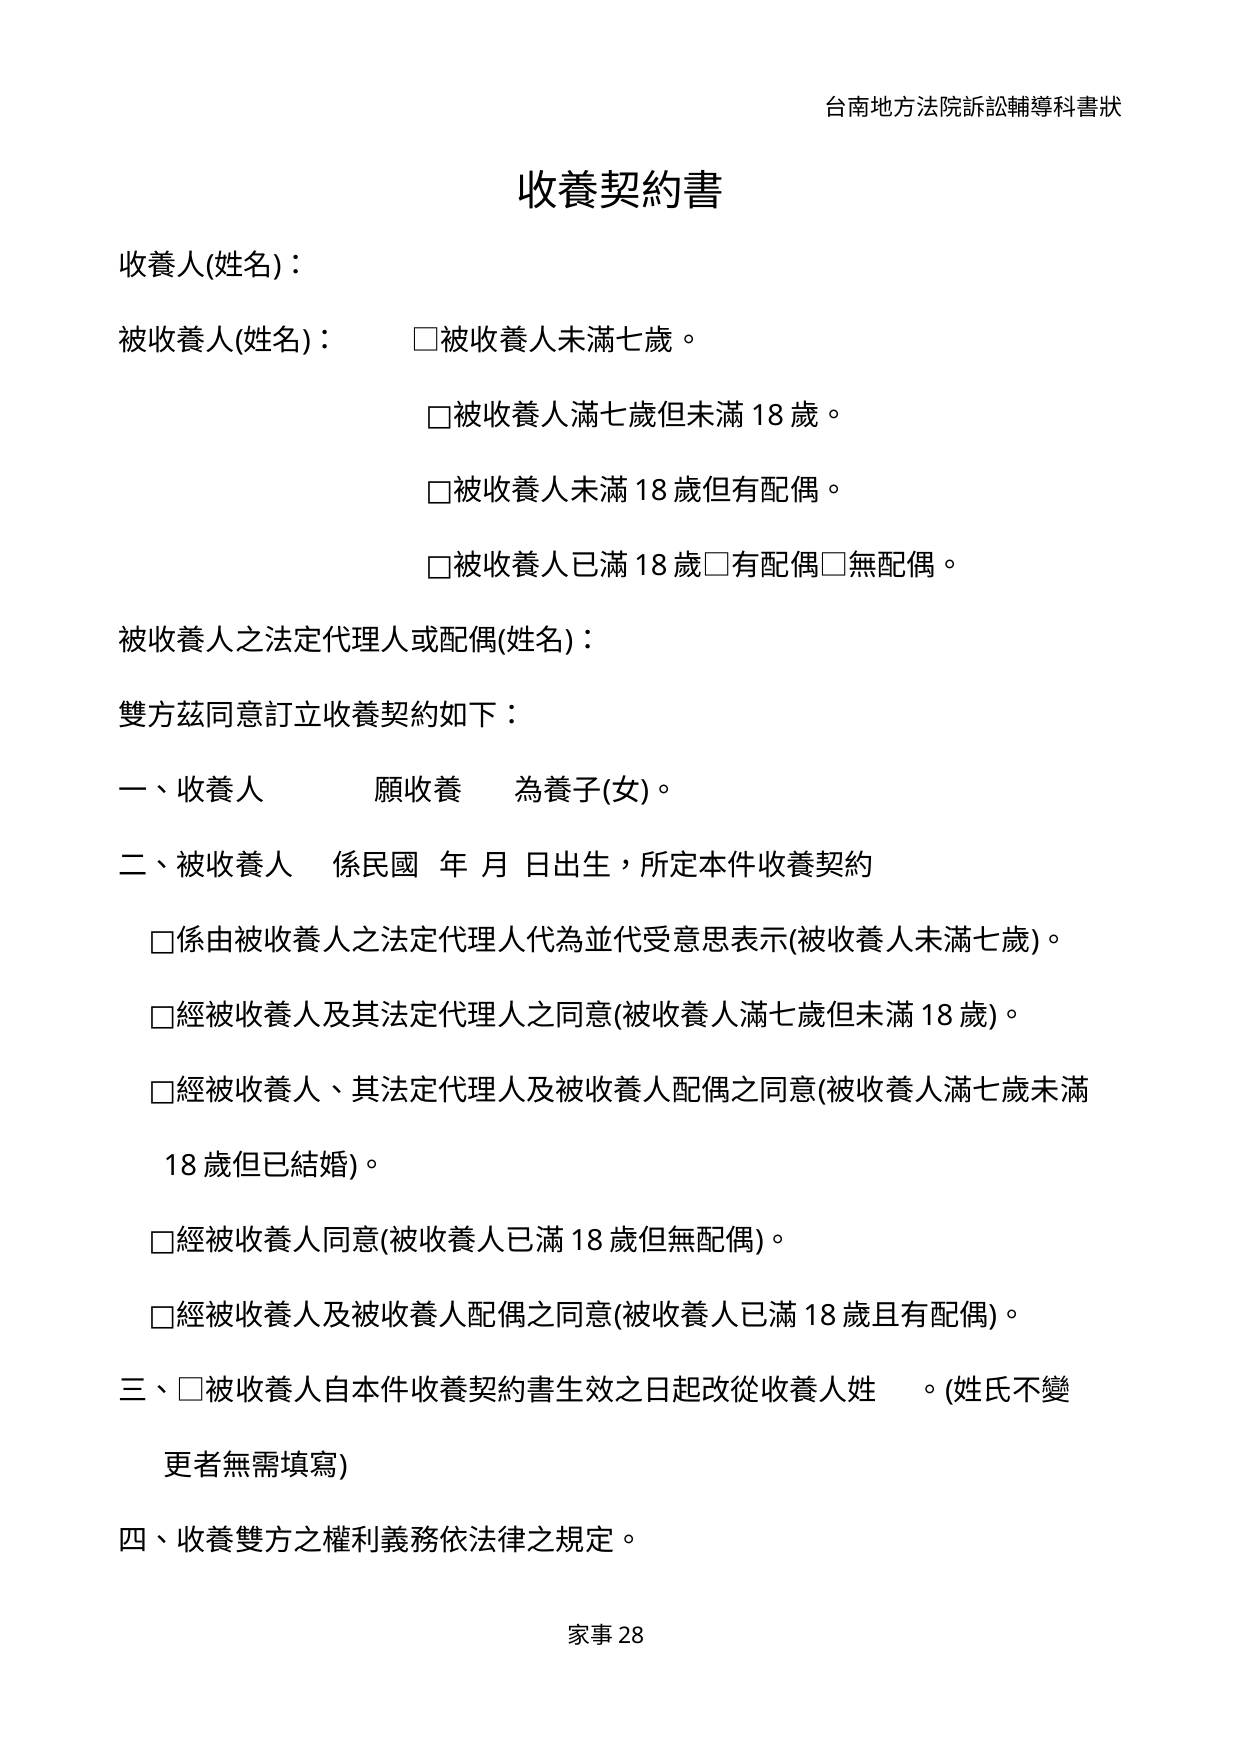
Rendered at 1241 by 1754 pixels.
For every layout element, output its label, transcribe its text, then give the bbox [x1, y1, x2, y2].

text 一、收養人 願收養 為養子(女)。 [118, 750, 1122, 825]
text □係由被收養人之法定代理人代為並代受意思表示(被收養人未滿七歲)。 [118, 900, 1122, 975]
text 雙方茲同意訂立收養契約如下： [118, 675, 1122, 750]
text 四、收養雙方之權利義務依法律之規定。 [118, 1500, 1122, 1575]
text □經被收養人及其法定代理人之同意(被收養人滿七歲但未滿18歲)。 [118, 975, 1122, 1050]
text 被收養人之法定代理人或配偶(姓名)： [118, 600, 1122, 675]
text 更者無需填寫) [118, 1425, 1122, 1500]
text □被收養人滿七歲但未滿18歲。 [327, 375, 1122, 450]
text □經被收養人及被收養人配偶之同意(被收養人已滿18歲且有配偶)。 [118, 1275, 1122, 1350]
text 18歲但已結婚)。 [118, 1125, 1122, 1200]
text 二、被收養人 係民國 年 月 日出生，所定本件收養契約 [118, 825, 1122, 900]
text □經被收養人同意(被收養人已滿18歲但無配偶)。 [118, 1200, 1122, 1275]
text 三、□被收養人自本件收養契約書生效之日起改從收養人姓 。(姓氏不變 [118, 1350, 1122, 1425]
text 收養人(姓名)： [118, 225, 1122, 300]
text 收養契約書 [118, 150, 1122, 225]
text 被收養人(姓名)： □被收養人未滿七歲。 [118, 300, 1122, 375]
text □被收養人已滿18歲□有配偶□無配偶。 [327, 525, 1122, 600]
text □被收養人未滿18歲但有配偶。 [327, 450, 1122, 525]
text □經被收養人、其法定代理人及被收養人配偶之同意(被收養人滿七歲未滿 [118, 1050, 1122, 1125]
